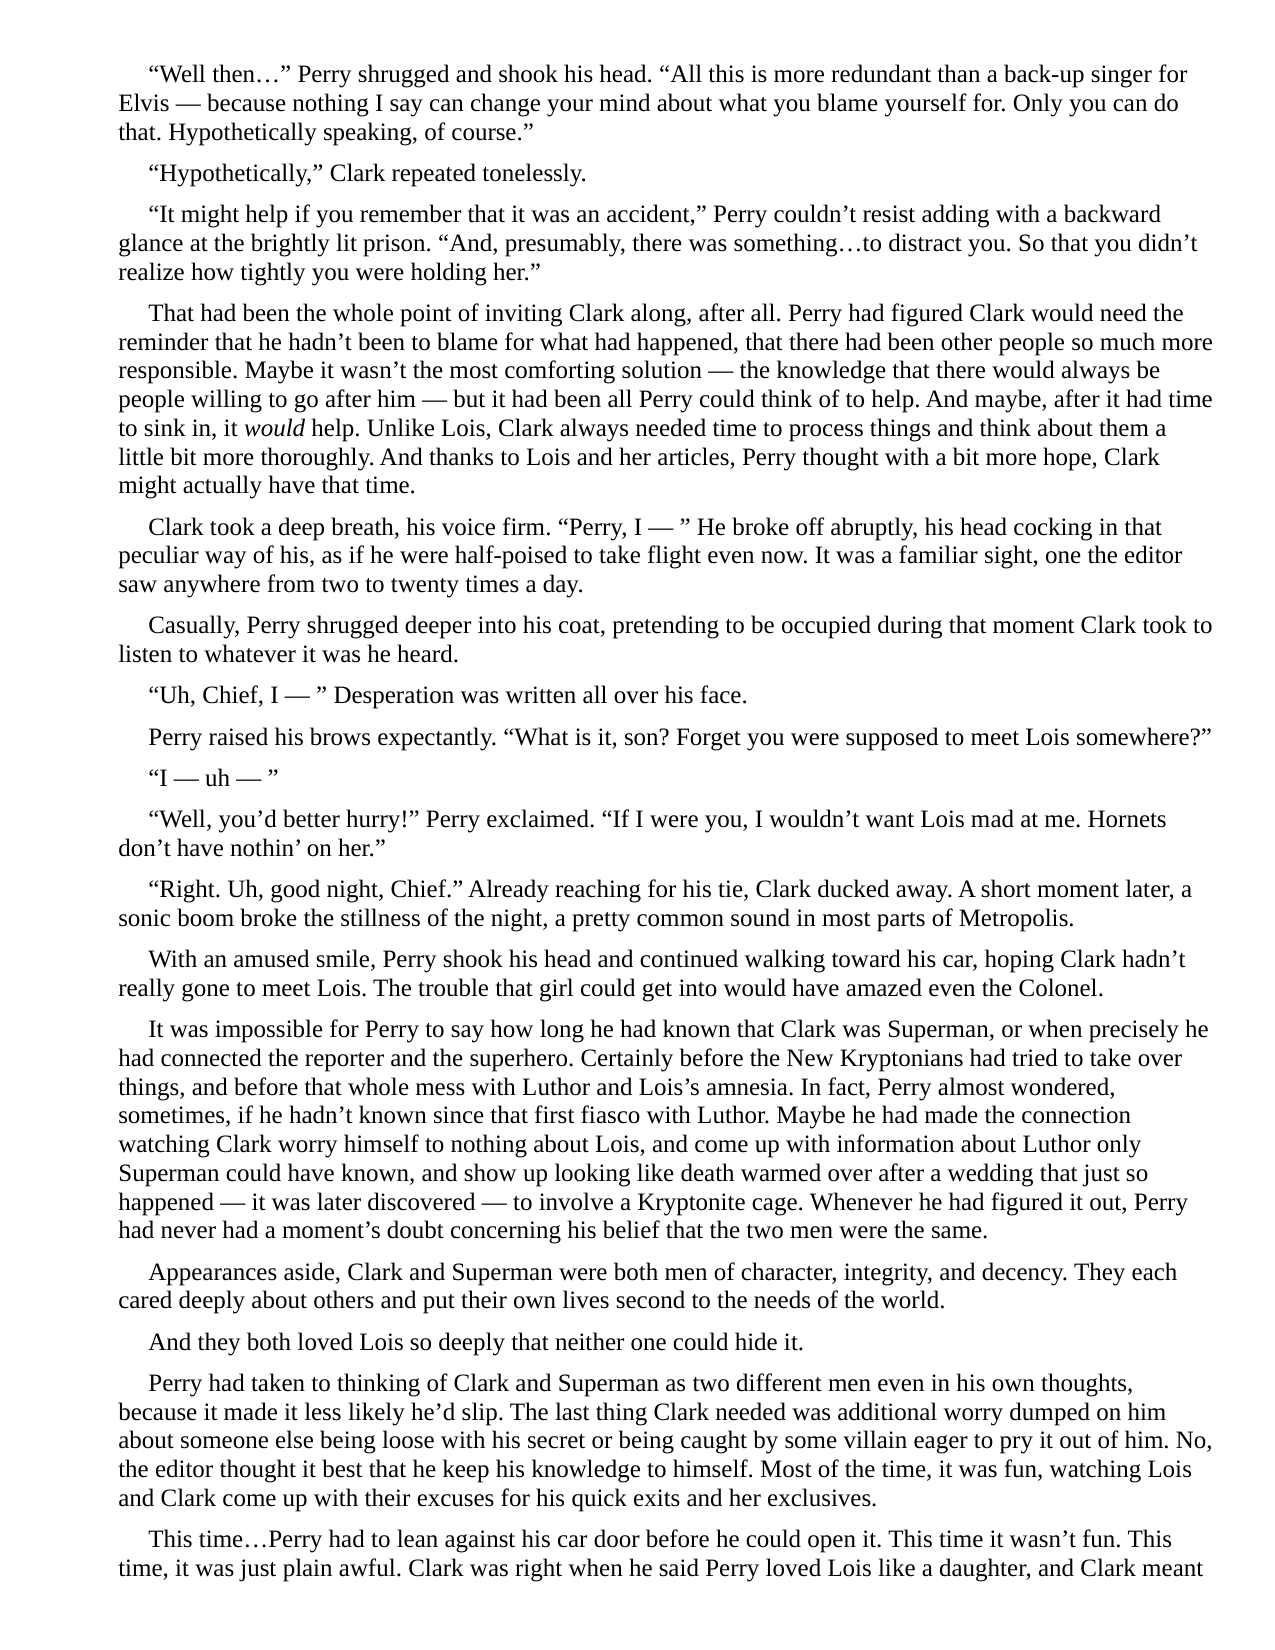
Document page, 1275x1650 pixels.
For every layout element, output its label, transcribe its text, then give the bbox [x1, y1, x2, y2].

text “Right. Uh, good night, Chief.” Already reaching for his tie, Clark ducked away. A short moment later, a sonic boom broke the stillness of the night, a pretty common sound in most parts of Metropolis. [118, 874, 1216, 932]
text It was impossible for Perry to say how long he had known that Clark was Superman, or when precisely he had connected the reporter and the superhero. Certainly before the New Kryptonians had tried to take over things, and before that whole mess with Luthor and Lois’s amnesia. In fact, Perry almost wondered, sometimes, if he hadn’t known since that first fiasco with Luthor. Maybe he had made the connection watching Clark worry himself to nothing about Lois, and come up with information about Luthor only Superman could have known, and show up looking like death warmed over after a wedding that just so happened — it was later discovered — to involve a Kryptonite cage. Whenever he had figured it out, Perry had never had a moment’s doubt concerning his belief that the two men were the same. [118, 1014, 1216, 1244]
text “Uh, Chief, I — ” Desperation was written all over his face. [118, 680, 1216, 709]
text Casually, Perry shrugged deeper into his coat, pretending to be occupied during that moment Clark took to listen to whatever it was he heard. [118, 610, 1216, 668]
text “Well, you’d better hurry!” Perry exclaimed. “If I were you, I wouldn’t want Lois mad at me. Hornets don’t have nothin’ on her.” [118, 804, 1216, 862]
text “I — uh — ” [118, 763, 1216, 792]
text “Hypothetically,” Clark repeated tonelessly. [118, 158, 1216, 187]
text And they both loved Lois so deeply that neither one could hide it. [118, 1327, 1216, 1355]
text That had been the whole point of inviting Clark along, after all. Perry had figured Clark would need the reminder that he hadn’t been to blame for what had happened, that there had been other people so much more responsible. Maybe it wasn’t the most comforting solution — the knowledge that there would always be people willing to go after him — but it had been all Perry could think of to help. And maybe, after it had time to sink in, it would help. Unlike Lois, Clark always needed time to process things and think about them a little bit more thoroughly. And thanks to Lois and her articles, Perry thought with a bit more hope, Clark might actually have that time. [118, 298, 1216, 499]
text Perry had taken to thinking of Clark and Superman as two different men even in his own thoughts, because it made it less likely he’d slip. The last thing Clark needed was additional worry dumped on him about someone else being loose with his secret or being caught by some villain eager to pry it out of him. No, the editor thought it best that he keep his knowledge to himself. Most of the time, it was fun, watching Lois and Clark come up with their excuses for his quick exits and her exclusives. [118, 1368, 1216, 1512]
text Appearances aside, Clark and Superman were both men of character, integrity, and decency. They each cared deeply about others and put their own lives second to the needs of the world. [118, 1257, 1216, 1314]
text “It might help if you remember that it was an accident,” Perry couldn’t resist adding with a backward glance at the brightly lit prison. “And, presumably, there was something…to distract you. So that you didn’t realize how tightly you were holding her.” [118, 199, 1216, 285]
text Clark took a deep breath, his voice firm. “Perry, I — ” He broke off abruptly, his head cocking in that peculiar way of his, as if he were half-poised to take flight even now. It was a familiar sight, one the editor saw anywhere from two to twenty times a day. [118, 512, 1216, 598]
text “Well then…” Perry shrugged and shook his head. “All this is more redundant than a back-up singer for Elvis — because nothing I say can change your mind about what you blame yourself for. Only you can do that. Hypothetically speaking, of course.” [118, 59, 1216, 145]
text This time…Perry had to lean against his car door before he could open it. This time it wasn’t fun. This time, it was just plain awful. Clark was right when he said Perry loved Lois like a daughter, and Clark meant [118, 1524, 1216, 1582]
text Perry raised his brows expectantly. “What is it, son? Forget you were supposed to meet Lois somewhere?” [118, 722, 1216, 750]
text With an amused smile, Perry shook his head and continued walking toward his car, hoping Clark hadn’t really gone to meet Lois. The trouble that girl could get into would have amazed even the Colonel. [118, 944, 1216, 1002]
